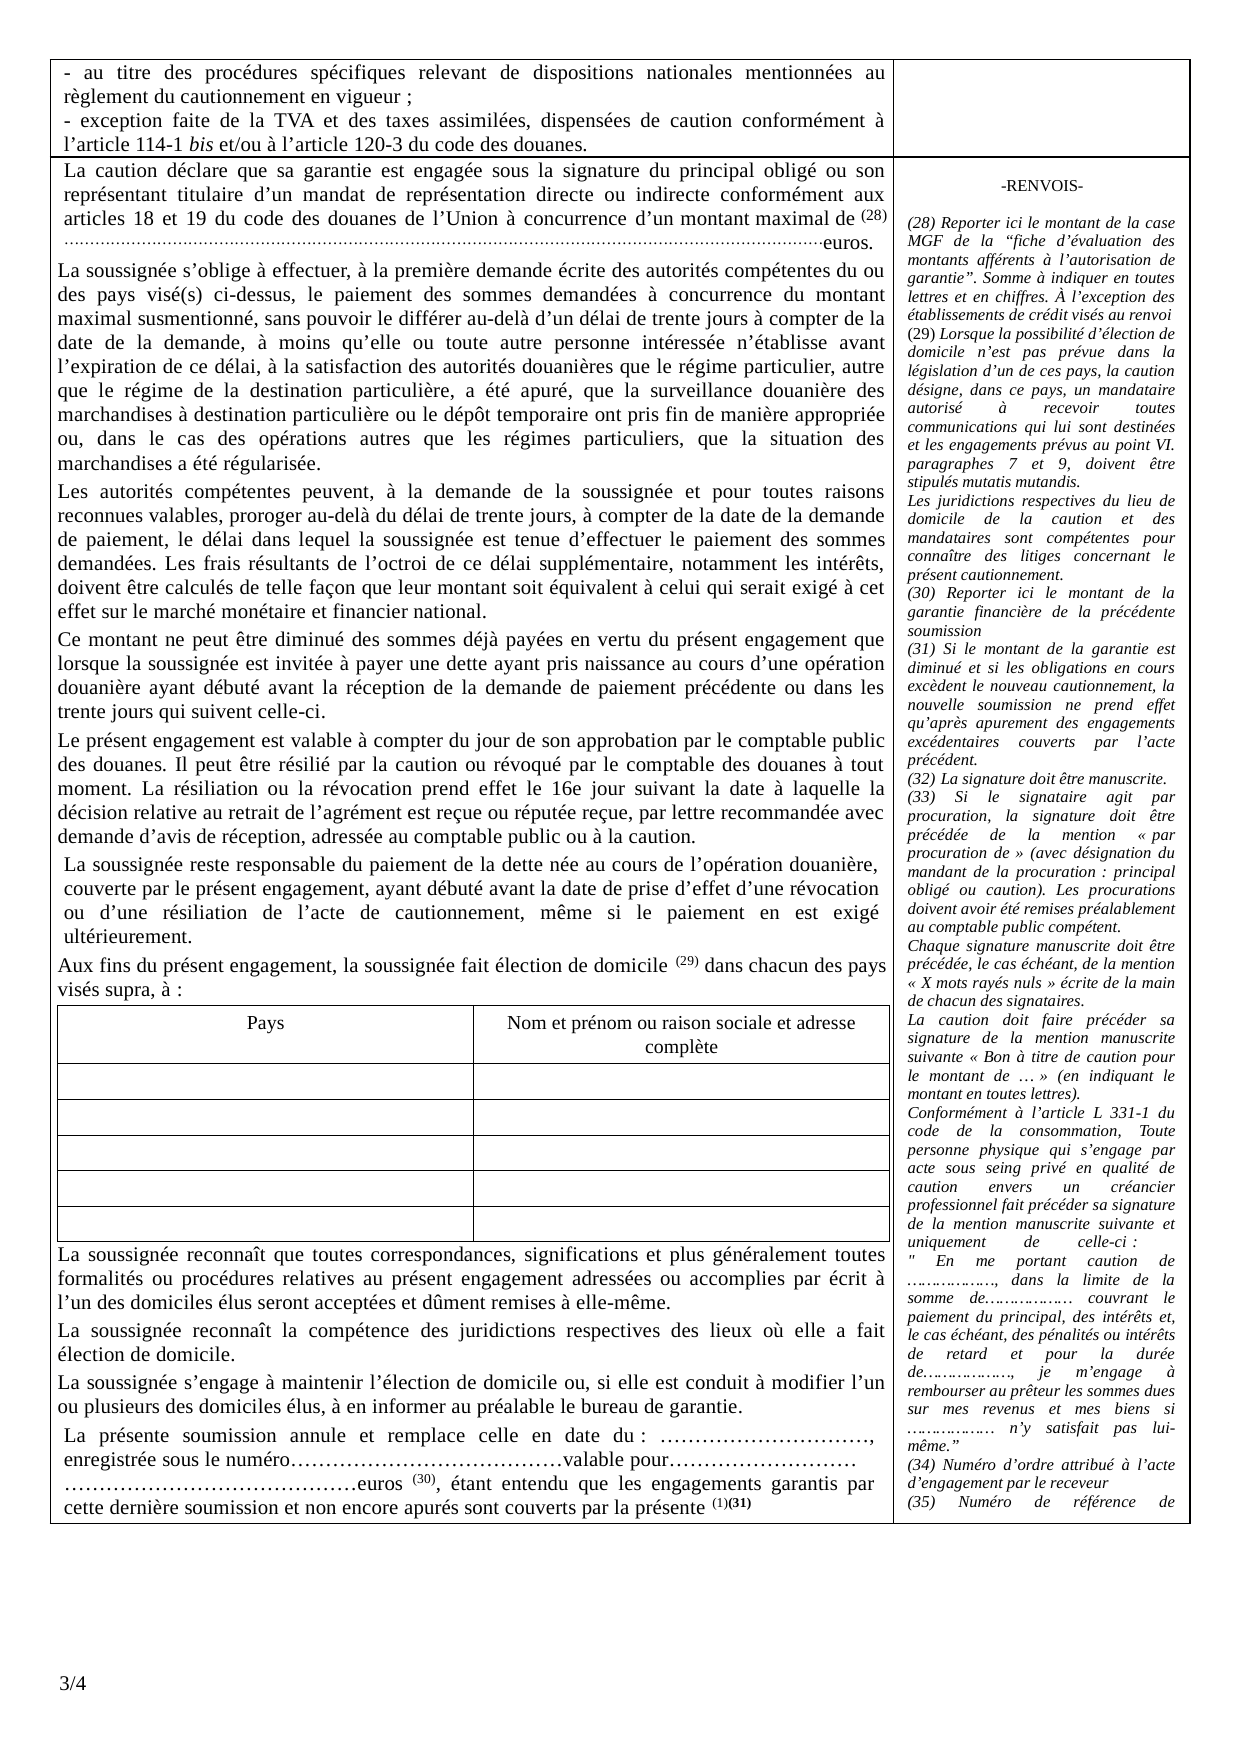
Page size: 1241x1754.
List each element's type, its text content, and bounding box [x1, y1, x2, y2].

table_cell [58, 1064, 473, 1099]
table_cell -RENVOIS- (28) Reporter ici le montant de la case MGF de la “fiche d’évaluation des montants afférents à l’autorisation de garantie”. Somme à indiquer en toutes lettres et en chiffres. À l’exception des établissements de crédit visés au renvoi (29) Lorsque la possibilité d’élection de domicile n’est pas prévue dans la législation d’un de ces pays, la caution désigne, dans ce pays, un mandataire autorisé à recevoir toutes communications qui lui sont destinées et les engagements prévus au point VI. paragraphes 7 et 9, doivent être stipulés mutatis mutandis. Les juridictions respectives du lieu de domicile de la caution et des mandataires sont compétentes pour connaître des litiges concernant le présent cautionnement. (30) Reporter ici le montant de la garantie financière de la précédente soumission (31) Si le montant de la garantie est diminué et si les obligations en cours excèdent le nouveau cautionnement, la nouvelle soumission ne prend effet qu’après apurement des engagements excédentaires couverts par l’acte précédent. (32) La signature doit être manuscrite. (33) Si le signataire agit par procuration, la signature doit être précédée de la mention « par procuration de » (avec désignation du mandant de la procuration : principal obligé ou caution). Les procurations doivent avoir été remises préalablement au comptable public compétent. Chaque signature manuscrite doit être précédée, le cas échéant, de la mention « X mots rayés nuls » écrite de la main de chacun des signataires. La caution doit faire précéder sa signature de la mention manuscrite suivante « Bon à titre de caution pour le montant de … » (en indiquant le montant en toutes lettres). Conformément à l’article L 331-1 du code de la consommation, Toute personne physique qui s’engage par acte sous seing privé en qualité de caution envers un créancier professionnel fait précéder sa signature de la mention manuscrite suivante et uniquement de celle-ci : " En me portant caution de ………………, dans la limite de la somme de……………… couvrant le paiement du principal, des intérêts et, le cas échéant, des pénalités ou intérêts de retard et pour la durée de………………, je m’engage à rembourser au prêteur les sommes dues sur mes revenus et mes biens si ……………… n’y satisfait pas lui-même.” (34) Numéro d’ordre attribué à l’acte d’engagement par le receveur (35) Numéro de référence de [894, 158, 1189, 1523]
table_cell [474, 1064, 889, 1099]
table_cell [58, 1207, 473, 1241]
table_header Pays [58, 1006, 473, 1063]
table_cell [58, 1171, 473, 1206]
table_cell [58, 1136, 473, 1170]
table_cell [474, 1136, 889, 1170]
table_cell La caution déclare que sa garantie est engagée sous la signature du principal obligé ou son représentant titulaire d’un mandat de représentation directe ou indirecte conformément aux articles 18 et 19 du code des douanes de l’Union à concurrence d’un montant maximal de (28)…………………………………………………………………………………………………………………………………euros. La soussignée s’oblige à effectuer, à la première demande écrite des autorités compétentes du ou des pays visé(s) ci-dessus, le paiement des sommes demandées à concurrence du montant maximal susmentionné, sans pouvoir le différer au-delà d’un délai de trente jours à compter de la date de la demande, à moins qu’elle ou toute autre personne intéressée n’établisse avant l’expiration de ce délai, à la satisfaction des autorités douanières que le régime particulier, autre que le régime de la destination particulière, a été apuré, que la surveillance douanière des marchandises à destination particulière ou le dépôt temporaire ont pris fin de manière appropriée ou, dans le cas des opérations autres que les régimes particuliers, que la situation des marchandises a été régularisée. Les autorités compétentes peuvent, à la demande de la soussignée et pour toutes raisons reconnues valables, proroger au-delà du délai de trente jours, à compter de la date de la demande de paiement, le délai dans lequel la soussignée est tenue d’effectuer le paiement des sommes demandées. Les frais résultants de l’octroi de ce délai supplémentaire, notamment les intérêts, doivent être calculés de telle façon que leur montant soit équivalent à celui qui serait exigé à cet effet sur le marché monétaire et financier national. Ce montant ne peut être diminué des sommes déjà payées en vertu du présent engagement que lorsque la soussignée est invitée à payer une dette ayant pris naissance au cours d’une opération douanière ayant débuté avant la réception de la demande de paiement précédente ou dans les trente jours qui suivent celle-ci. Le présent engagement est valable à compter du jour de son approbation par le comptable public des douanes. Il peut être résilié par la caution ou révoqué par le comptable des douanes à tout moment. La résiliation ou la révocation prend effet le 16e jour suivant la date à laquelle la décision relative au retrait de l’agrément est reçue ou réputée reçue, par lettre recommandée avec demande d’avis de réception, adressée au comptable public ou à la caution. La soussignée reste responsable du paiement de la dette née au cours de l’opération douanière, couverte par le présent engagement, ayant débuté avant la date de prise d’effet d’une révocation ou d’une résiliation de l’acte de cautionnement, même si le paiement en est exigé ultérieurement. Aux fins du présent engagement, la soussignée fait élection de domicile (29) dans chacun des pays visés supra, à : La soussignée reconnaît que toutes correspondances, significations et plus généralement toutes formalités ou procédures relatives au présent engagement adressées ou accomplies par écrit à l’un des domiciles élus seront acceptées et dûment remises à elle-même. La soussignée reconnaît la compétence des juridictions respectives des lieux où elle a fait élection de domicile. La soussignée s’engage à maintenir l’élection de domicile ou, si elle est conduit à modifier l’un ou plusieurs des domiciles élus, à en informer au préalable le bureau de garantie. La présente soumission annule et remplace celle en date du : …………………………, enregistrée sous le numéro…………………………………valable pour……………………………………………………………euros (30), étant entendu que les engagements garantis par cette dernière soumission et non encore apurés sont couverts par la présente (1)(31) [51, 158, 893, 1523]
table_cell [474, 1207, 889, 1241]
table_cell [58, 1100, 473, 1134]
table_cell - au titre des procédures spécifiques relevant de dispositions nationales mentionnées au règlement du cautionnement en vigueur ; - exception faite de la TVA et des taxes assimilées, dispensées de caution conformément à l’article 114-1 bis et/ou à l’article 120-3 du code des douanes. [51, 60, 893, 156]
table_cell [474, 1171, 889, 1206]
table_header Nom et prénom ou raison sociale et adresse complète [474, 1006, 889, 1063]
table_cell [474, 1100, 889, 1134]
